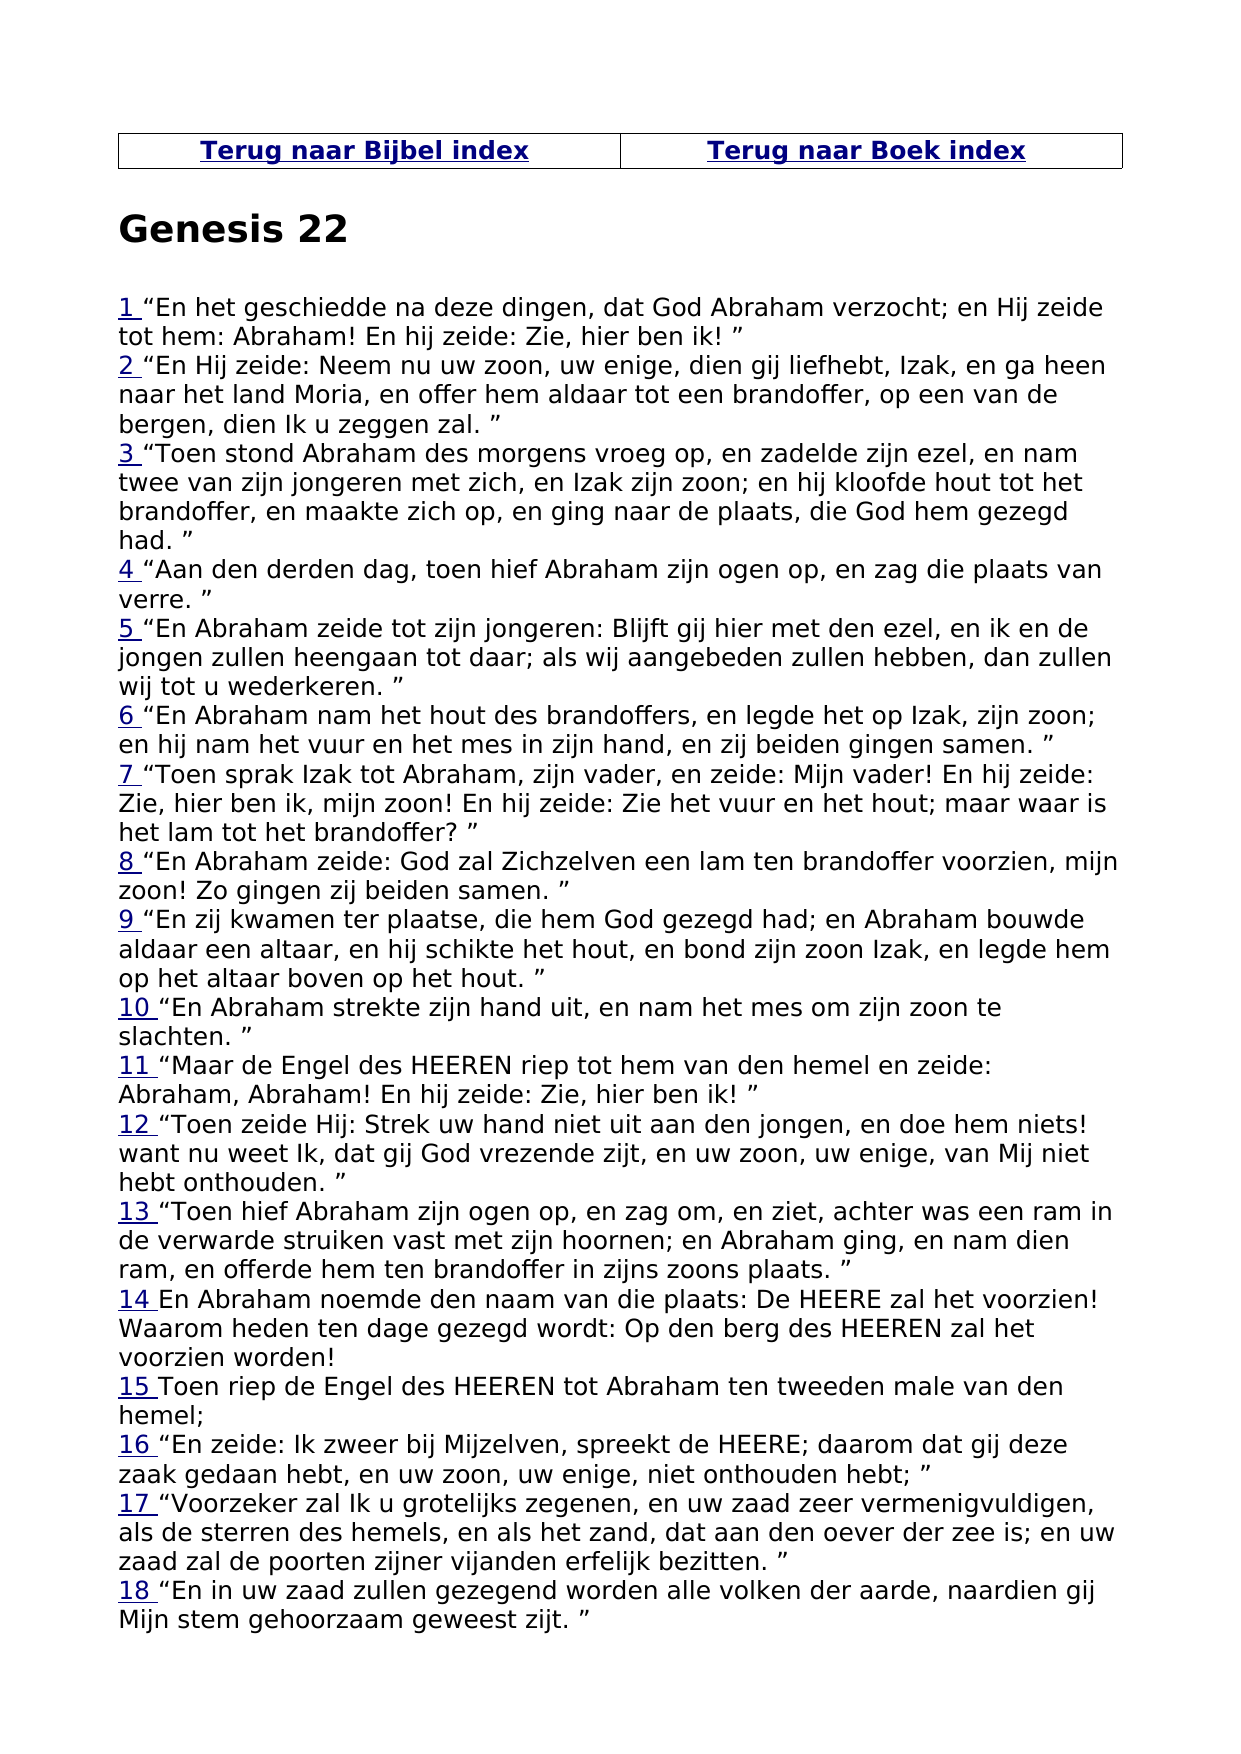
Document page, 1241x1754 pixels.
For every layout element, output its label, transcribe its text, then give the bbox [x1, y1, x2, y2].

table_header Terug naar Boek index [621, 134, 1122, 168]
text 1 “En het geschiedde na deze dingen, dat God Abraham verzocht; en Hij zeide tot hem: Abraham! En hij zeide: Zie, hier ben ik! ” 2 “En Hij zeide: Neem nu uw zoon, uw enige, dien gij liefhebt, Izak, en ga heen naar het land Moria, en offer hem aldaar tot een brandoffer, op een van de bergen, dien Ik u zeggen zal. ” 3 “Toen stond Abraham des morgens vroeg op, en zadelde zijn ezel, en nam twee van zijn jongeren met zich, en Izak zijn zoon; en hij kloofde hout tot het brandoffer, en maakte zich op, en ging naar de plaats, die God hem gezegd had. ” 4 “Aan den derden dag, toen hief Abraham zijn ogen op, en zag die plaats van verre. ” 5 “En Abraham zeide tot zijn jongeren: Blijft gij hier met den ezel, en ik en de jongen zullen heengaan tot daar; als wij aangebeden zullen hebben, dan zullen wij tot u wederkeren. ” 6 “En Abraham nam het hout des brandoffers, en legde het op Izak, zijn zoon; en hij nam het vuur en het mes in zijn hand, en zij beiden gingen samen. ” 7 “Toen sprak Izak tot Abraham, zijn vader, en zeide: Mijn vader! En hij zeide: Zie, hier ben ik, mijn zoon! En hij zeide: Zie het vuur en het hout; maar waar is het lam tot het brandoffer? ” 8 “En Abraham zeide: God zal Zichzelven een lam ten brandoffer voorzien, mijn zoon! Zo gingen zij beiden samen. ” 9 “En zij kwamen ter plaatse, die hem God gezegd had; en Abraham bouwde aldaar een altaar, en hij schikte het hout, en bond zijn zoon Izak, en legde hem op het altaar boven op het hout. ” 10 “En Abraham strekte zijn hand uit, en nam het mes om zijn zoon te slachten. ” 11 “Maar de Engel des HEEREN riep tot hem van den hemel en zeide: Abraham, Abraham! En hij zeide: Zie, hier ben ik! ” 12 “Toen zeide Hij: Strek uw hand niet uit aan den jongen, en doe hem niets! want nu weet Ik, dat gij God vrezende zijt, en uw zoon, uw enige, van Mij niet hebt onthouden. ” 13 “Toen hief Abraham zijn ogen op, en zag om, en ziet, achter was een ram in de verwarde struiken vast met zijn hoornen; en Abraham ging, en nam dien ram, en offerde hem ten brandoffer in zijns zoons plaats. ” 14 En Abraham noemde den naam van die plaats: De HEERE zal het voorzien! Waarom heden ten dage gezegd wordt: Op den berg des HEEREN zal het voorzien worden! 15 Toen riep de Engel des HEEREN tot Abraham ten tweeden male van den hemel; 16 “En zeide: Ik zweer bij Mijzelven, spreekt de HEERE; daarom dat gij deze zaak gedaan hebt, en uw zoon, uw enige, niet onthouden hebt; ” 17 “Voorzeker zal Ik u grotelijks zegenen, en uw zaad zeer vermenigvuldigen, als de sterren des hemels, en als het zand, dat aan den oever der zee is; en uw zaad zal de poorten zijner vijanden erfelijk bezitten. ” 18 “En in uw zaad zullen gezegend worden alle volken der aarde, naardien gij Mijn stem gehoorzaam geweest zijt. ” [118, 264, 1122, 1635]
table_header Terug naar Bijbel index [119, 134, 620, 168]
subtitle Genesis 22 [118, 208, 1122, 252]
